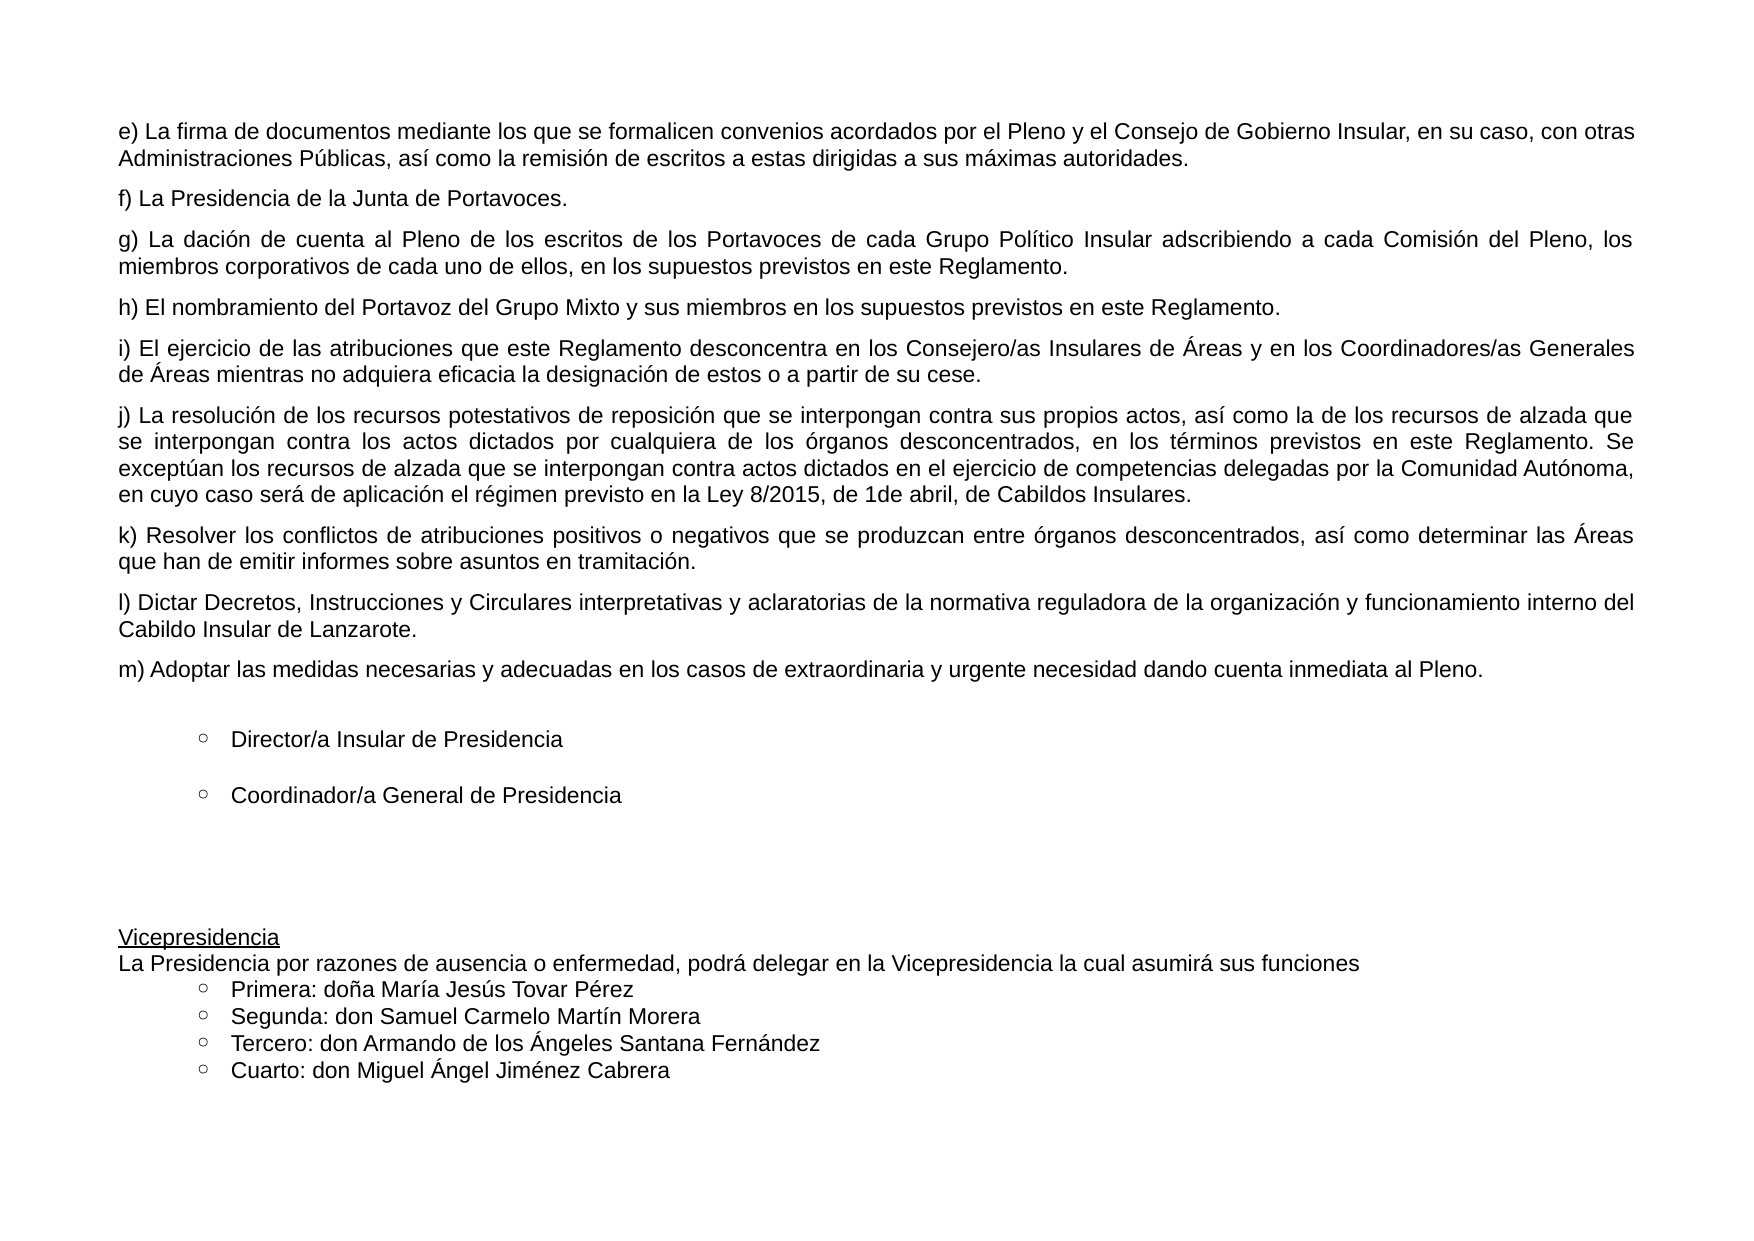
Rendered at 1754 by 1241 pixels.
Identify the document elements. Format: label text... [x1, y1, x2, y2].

text l) Dictar Decretos, Instrucciones y Circulares interpretativas y aclaratorias de la normativa reguladora de la organización y funcionamiento interno del Cabildo Insular de Lanzarote. [118, 589, 1636, 642]
text k) Resolver los conflictos de atribuciones positivos o negativos que se produzcan entre órganos desconcentrados, así como determinar las Áreas que han de emitir informes sobre asuntos en tramitación. [118, 522, 1636, 574]
list Primera: doña María Jesús Tovar Pérez [193, 976, 1636, 1003]
text h) El nombramiento del Portavoz del Grupo Mixto y sus miembros en los supuestos previstos en este Reglamento. [118, 294, 1636, 320]
text g) La dación de cuenta al Pleno de los escritos de los Portavoces de cada Grupo Político Insular adscribiendo a cada Comisión del Pleno, los miembros corporativos de cada uno de ellos, en los supuestos previstos en este Reglamento. [118, 226, 1636, 279]
text e) La firma de documentos mediante los que se formalicen convenios acordados por el Pleno y el Consejo de Gobierno Insular, en su caso, con otras Administraciones Públicas, así como la remisión de escritos a estas dirigidas a sus máximas autoridades. [118, 118, 1636, 171]
list Cuarto: don Miguel Ángel Jiménez Cabrera [193, 1057, 1636, 1084]
text j) La resolución de los recursos potestativos de reposición que se interpongan contra sus propios actos, así como la de los recursos de alzada que se interpongan contra los actos dictados por cualquiera de los órganos desconcentrados, en los términos previstos en este Reglamento. Se exceptúan los recursos de alzada que se interpongan contra actos dictados en el ejercicio de competencias delegadas por la Comunidad Autónoma, en cuyo caso será de aplicación el régimen previsto en la Ley 8/2015, de 1de abril, de Cabildos Insulares. [118, 402, 1636, 507]
text m) Adoptar las medidas necesarias y adecuadas en los casos de extraordinaria y urgente necesidad dando cuenta inmediata al Pleno. [118, 656, 1636, 683]
list Tercero: don Armando de los Ángeles Santana Fernández [193, 1030, 1636, 1057]
text La Presidencia por razones de ausencia o enfermedad, podrá delegar en la Vicepresidencia la cual asumirá sus funciones [118, 950, 1636, 976]
text Vicepresidencia [118, 924, 1636, 950]
text f) La Presidencia de la Junta de Portavoces. [118, 185, 1636, 212]
text i) El ejercicio de las atribuciones que este Reglamento desconcentra en los Consejero/as Insulares de Áreas y en los Coordinadores/as Generales de Áreas mientras no adquiera eficacia la designación de estos o a partir de su cese. [118, 334, 1636, 387]
list Segunda: don Samuel Carmelo Martín Morera [193, 1003, 1636, 1030]
list Director/a Insular de Presidencia [193, 726, 1636, 753]
list Coordinador/a General de Presidencia [193, 782, 1636, 809]
